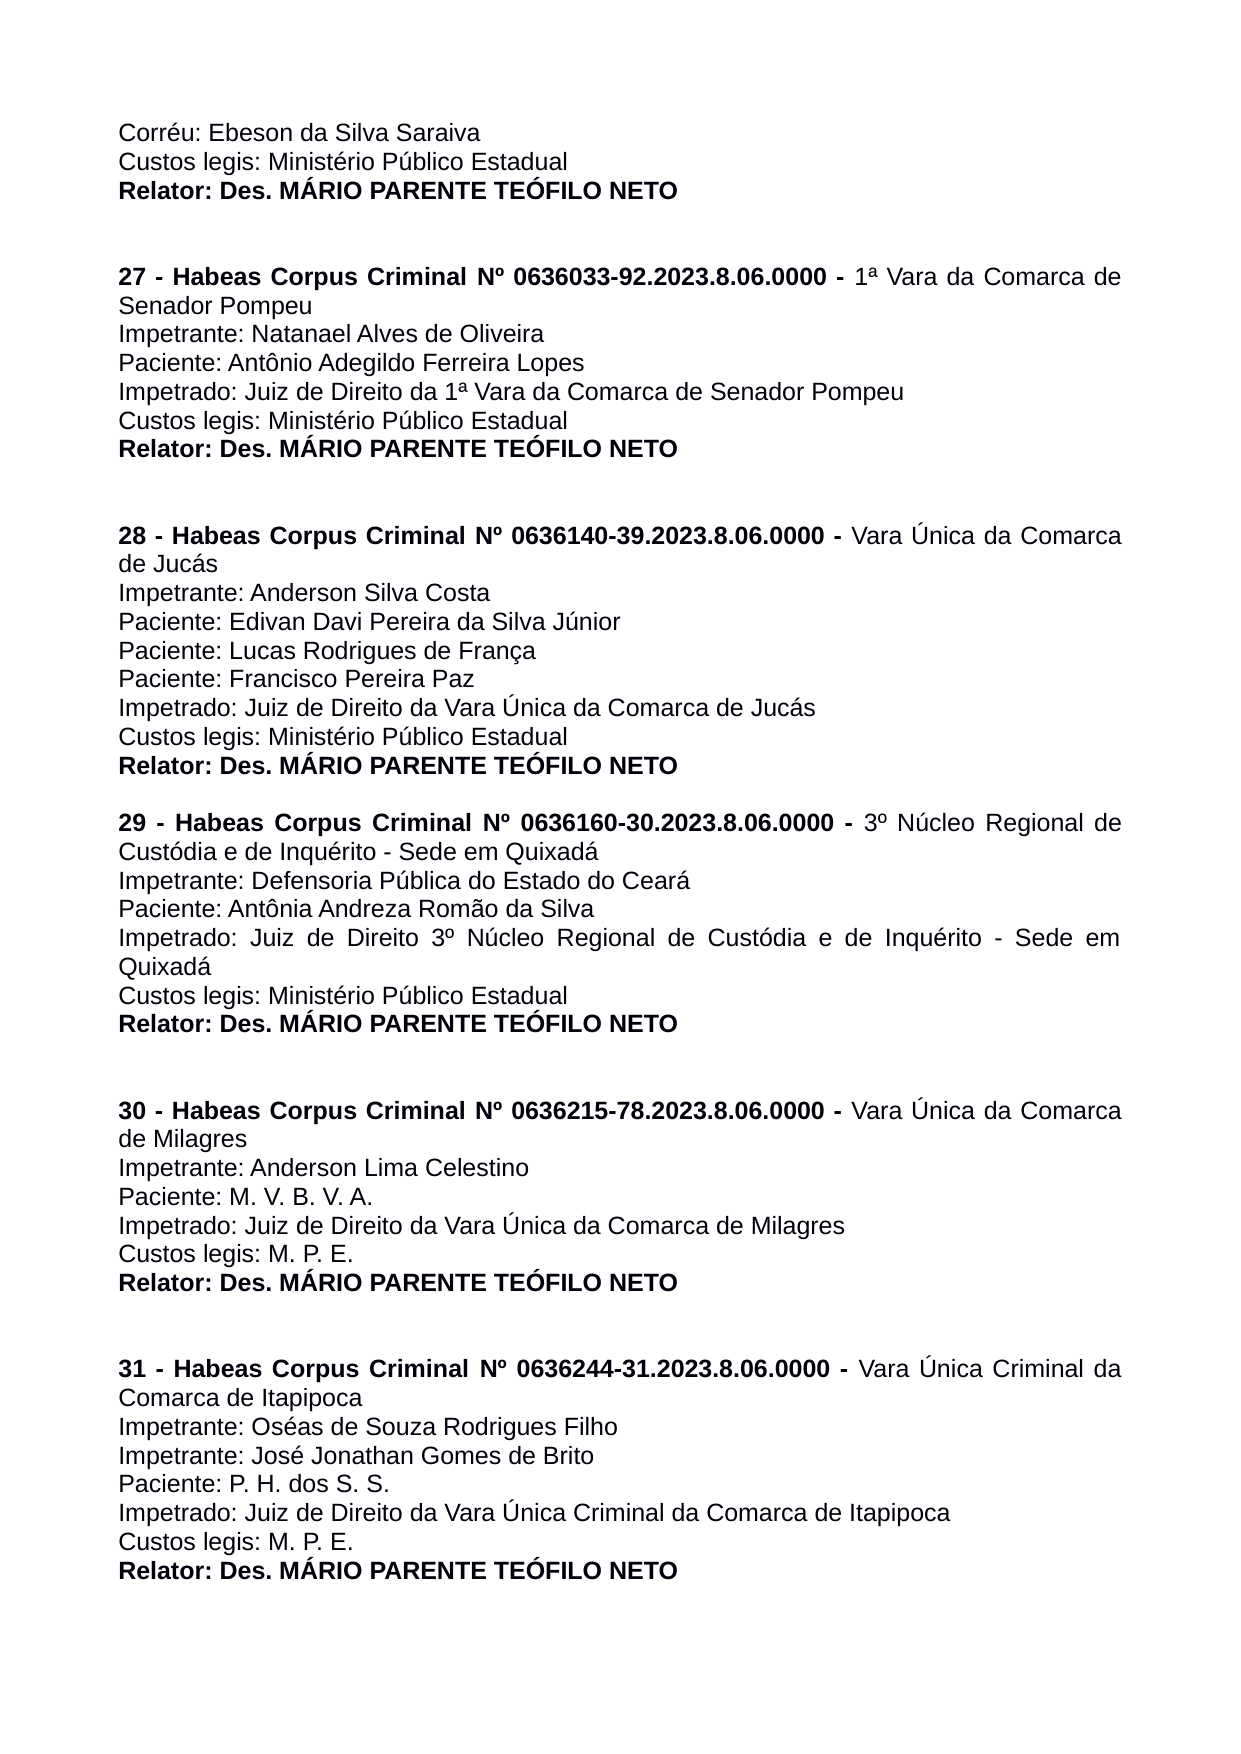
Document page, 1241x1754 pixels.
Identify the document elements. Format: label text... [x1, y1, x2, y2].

text Relator: Des. MÁRIO PARENTE TEÓFILO NETO [118, 1268, 1122, 1297]
text Paciente: Antônio Adegildo Ferreira Lopes [118, 348, 1122, 377]
text Impetrado: Juiz de Direito da 1ª Vara da Comarca de Senador Pompeu [118, 377, 1122, 406]
text Relator: Des. MÁRIO PARENTE TEÓFILO NETO [118, 1556, 1122, 1584]
text Paciente: Francisco Pereira Paz [118, 664, 1122, 693]
text 27 - Habeas Corpus Criminal Nº 0636033-92.2023.8.06.0000 - 1ª Vara da Comarca de Senador Pompeu [118, 262, 1122, 319]
text Paciente: Antônia Andreza Romão da Silva [118, 894, 1122, 923]
text Relator: Des. MÁRIO PARENTE TEÓFILO NETO [118, 751, 1122, 779]
text Impetrante: José Jonathan Gomes de Brito [118, 1441, 1122, 1469]
text 31 - Habeas Corpus Criminal Nº 0636244-31.2023.8.06.0000 - Vara Única Criminal da Comarca de Itapipoca [118, 1354, 1122, 1412]
text Impetrante: Oséas de Souza Rodrigues Filho [118, 1412, 1122, 1441]
text Relator: Des. MÁRIO PARENTE TEÓFILO NETO [118, 176, 1122, 204]
text Impetrado: Juiz de Direito da Vara Única da Comarca de Jucás [118, 693, 1122, 722]
text Impetrante: Anderson Lima Celestino [118, 1153, 1122, 1182]
text Custos legis: M. P. E. [118, 1527, 1122, 1556]
text Paciente: P. H. dos S. S. [118, 1469, 1122, 1498]
text Corréu: Ebeson da Silva Saraiva [118, 118, 1122, 147]
text Relator: Des. MÁRIO PARENTE TEÓFILO NETO [118, 1009, 1122, 1038]
text Impetrante: Natanael Alves de Oliveira [118, 319, 1122, 348]
text Paciente: M. V. B. V. A. [118, 1182, 1122, 1211]
text Custos legis: Ministério Público Estadual [118, 147, 1122, 176]
text Paciente: Lucas Rodrigues de França [118, 636, 1122, 664]
text Impetrante: Defensoria Pública do Estado do Ceará [118, 866, 1122, 894]
text Custos legis: Ministério Público Estadual [118, 722, 1122, 751]
text Custos legis: Ministério Público Estadual [118, 406, 1122, 434]
text 30 - Habeas Corpus Criminal Nº 0636215-78.2023.8.06.0000 - Vara Única da Comarca de Milagres [118, 1096, 1122, 1153]
text 28 - Habeas Corpus Criminal Nº 0636140-39.2023.8.06.0000 - Vara Única da Comarca de Jucás [118, 521, 1122, 578]
text Impetrado: Juiz de Direito da Vara Única Criminal da Comarca de Itapipoca [118, 1498, 1122, 1527]
text Relator: Des. MÁRIO PARENTE TEÓFILO NETO [118, 434, 1122, 463]
text Impetrado: Juiz de Direito 3º Núcleo Regional de Custódia e de Inquérito - Sede em Quixadá [118, 923, 1122, 981]
text Impetrante: Anderson Silva Costa [118, 578, 1122, 607]
text 29 - Habeas Corpus Criminal Nº 0636160-30.2023.8.06.0000 - 3º Núcleo Regional de Custódia e de Inquérito - Sede em Quixadá [118, 808, 1122, 866]
text Impetrado: Juiz de Direito da Vara Única da Comarca de Milagres [118, 1211, 1122, 1239]
text Paciente: Edivan Davi Pereira da Silva Júnior [118, 607, 1122, 636]
text Custos legis: Ministério Público Estadual [118, 981, 1122, 1009]
text Custos legis: M. P. E. [118, 1239, 1122, 1268]
